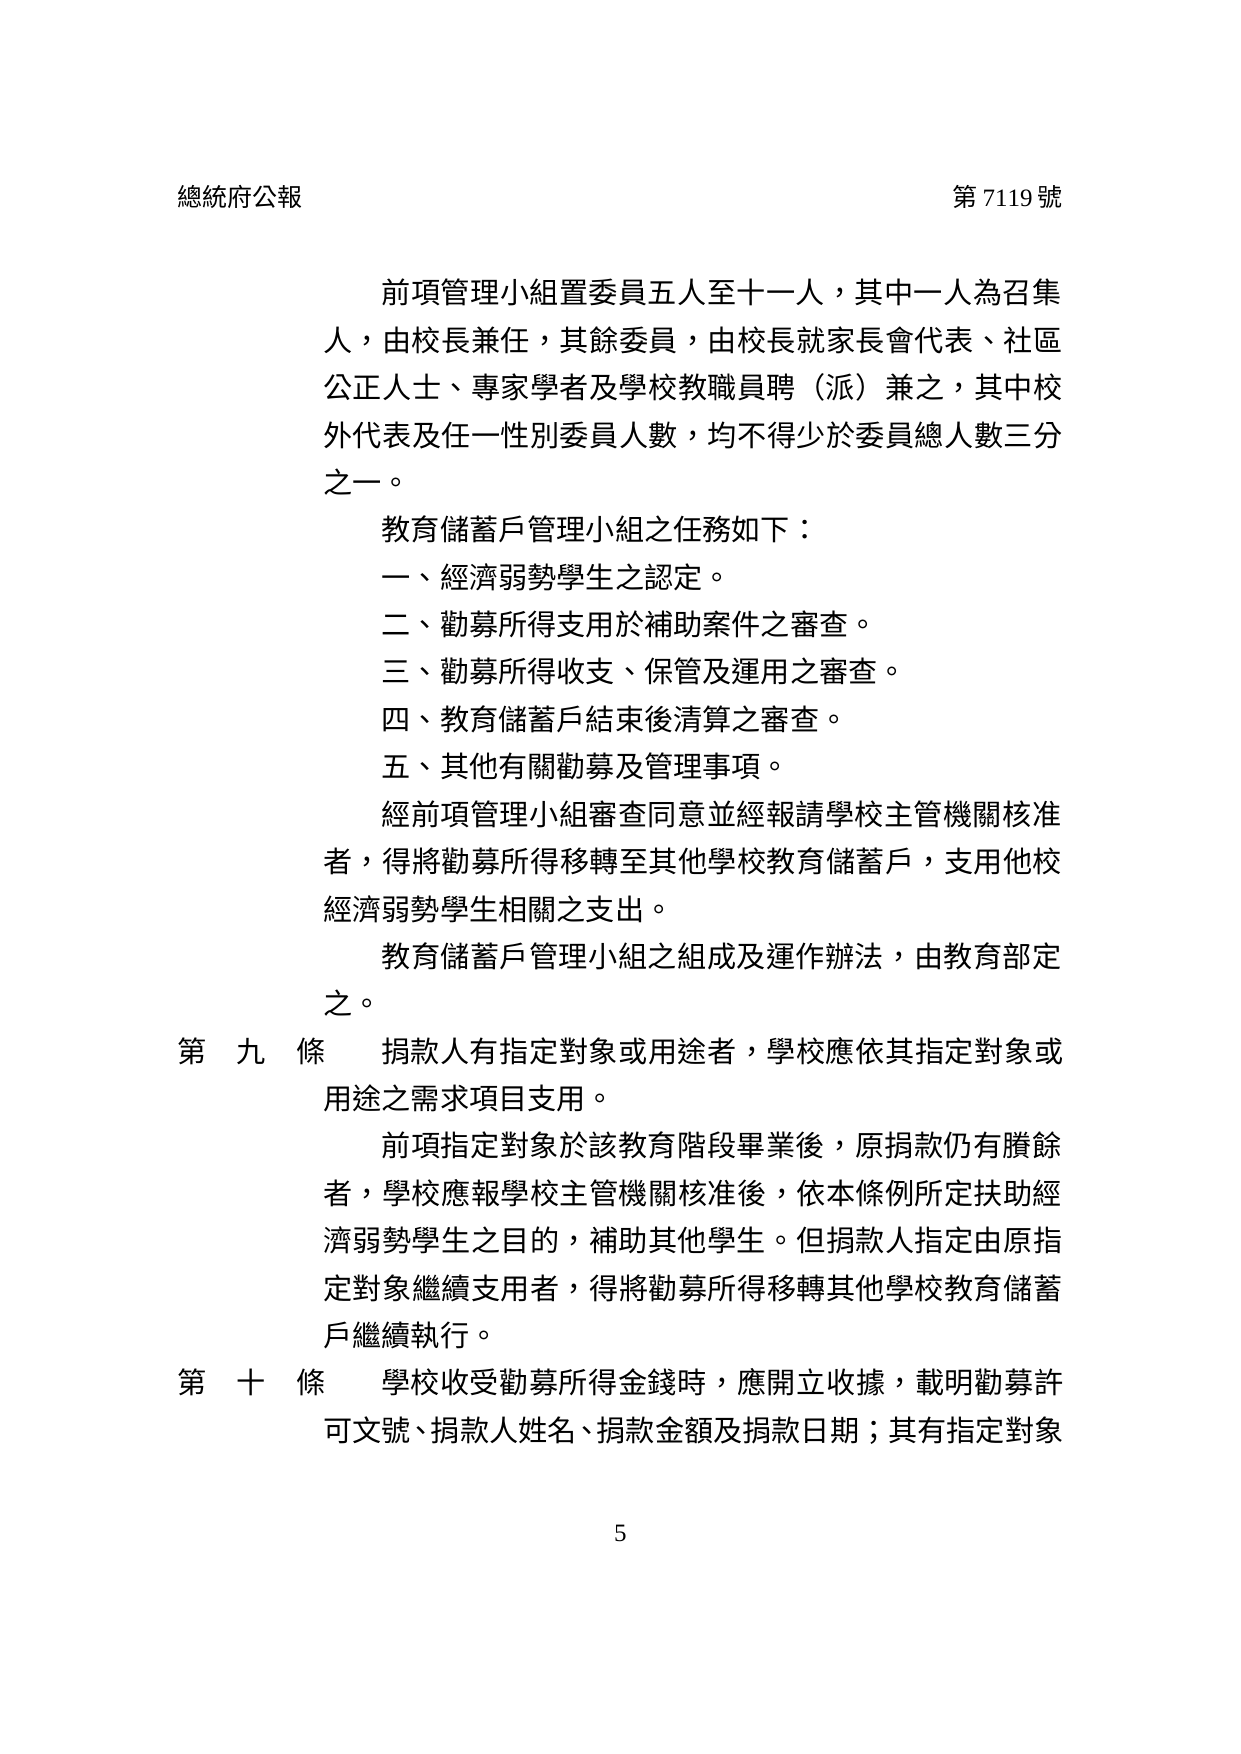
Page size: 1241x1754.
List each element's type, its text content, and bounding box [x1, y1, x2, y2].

text 二、勸募所得支用於補助案件之審查。 [381, 598, 1063, 645]
text 經前項管理小組審查同意並經報請學校主管機關核准者，得將勸募所得移轉至其他學校教育儲蓄戶，支用他校經濟弱勢學生相關之支出。 [323, 787, 1063, 929]
text 前項管理小組置委員五人至十一人，其中一人為召集人，由校長兼任，其餘委員，由校長就家長會代表、社區公正人士、專家學者及學校教職員聘（派）兼之，其中校外代表及任一性別委員人數，均不得少於委員總人數三分之一。 [323, 266, 1063, 503]
text 前項指定對象於該教育階段畢業後，原捐款仍有賸餘者，學校應報學校主管機關核准後，依本條例所定扶助經濟弱勢學生之目的，補助其他學生。但捐款人指定由原指定對象繼續支用者，得將勸募所得移轉其他學校教育儲蓄戶繼續執行。 [323, 1119, 1063, 1356]
text 教育儲蓄戶管理小組之組成及運作辦法，由教育部定之。 [323, 929, 1063, 1024]
text 五、其他有關勸募及管理事項。 [381, 740, 1063, 787]
text 第 九 條 捐款人有指定對象或用途者，學校應依其指定對象或用途之需求項目支用。 [177, 1024, 1063, 1119]
text 第 十 條 學校收受勸募所得金錢時，應開立收據，載明勸募許可文號、捐款人姓名、捐款金額及捐款日期；其有指定對象 [177, 1356, 1063, 1451]
text 三、勸募所得收支、保管及運用之審查。 [381, 645, 1063, 692]
text 一、經濟弱勢學生之認定。 [381, 550, 1063, 598]
text 教育儲蓄戶管理小組之任務如下： [323, 503, 1063, 550]
text 四、教育儲蓄戶結束後清算之審查。 [381, 692, 1063, 740]
